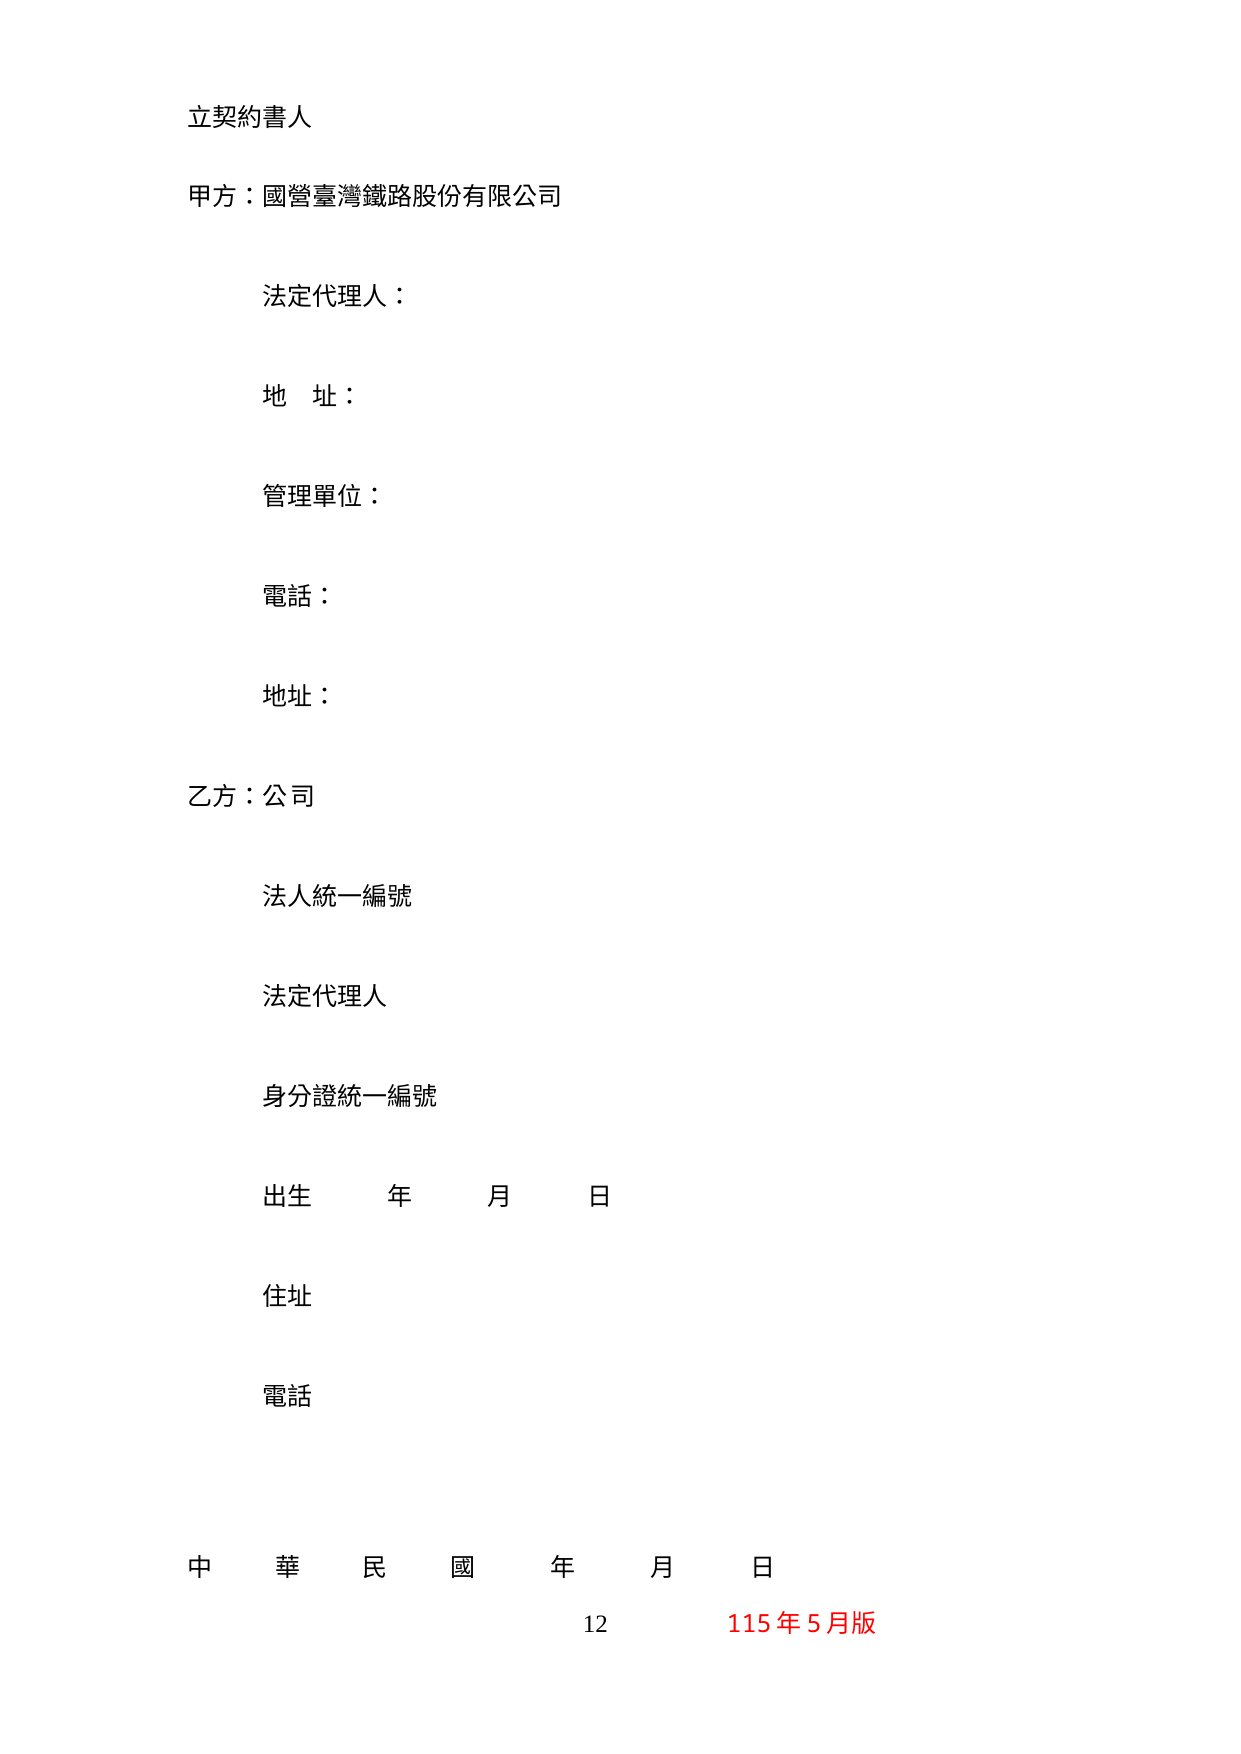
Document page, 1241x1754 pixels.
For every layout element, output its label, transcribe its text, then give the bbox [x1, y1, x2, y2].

text 中 華 民 國 年 月 日 [187, 1546, 1092, 1584]
text 住址 [262, 1252, 1053, 1315]
text 地址： [262, 652, 1053, 715]
text 地 址： [262, 352, 1053, 415]
text 法定代理人 [262, 952, 1053, 1015]
text 電話： [262, 552, 1053, 615]
text 立契約書人 [187, 96, 1047, 134]
text 法人統一編號 [262, 852, 1053, 915]
text 乙方：公司 [187, 752, 1053, 815]
text 甲方：國營臺灣鐵路股份有限公司 [187, 152, 1053, 215]
text 身分證統一編號 [262, 1052, 1053, 1115]
text 法定代理人： [262, 252, 1053, 315]
text 電話 [262, 1352, 1053, 1415]
text 出生 年 月 日 [262, 1152, 1053, 1215]
text 管理單位： [262, 452, 1053, 515]
